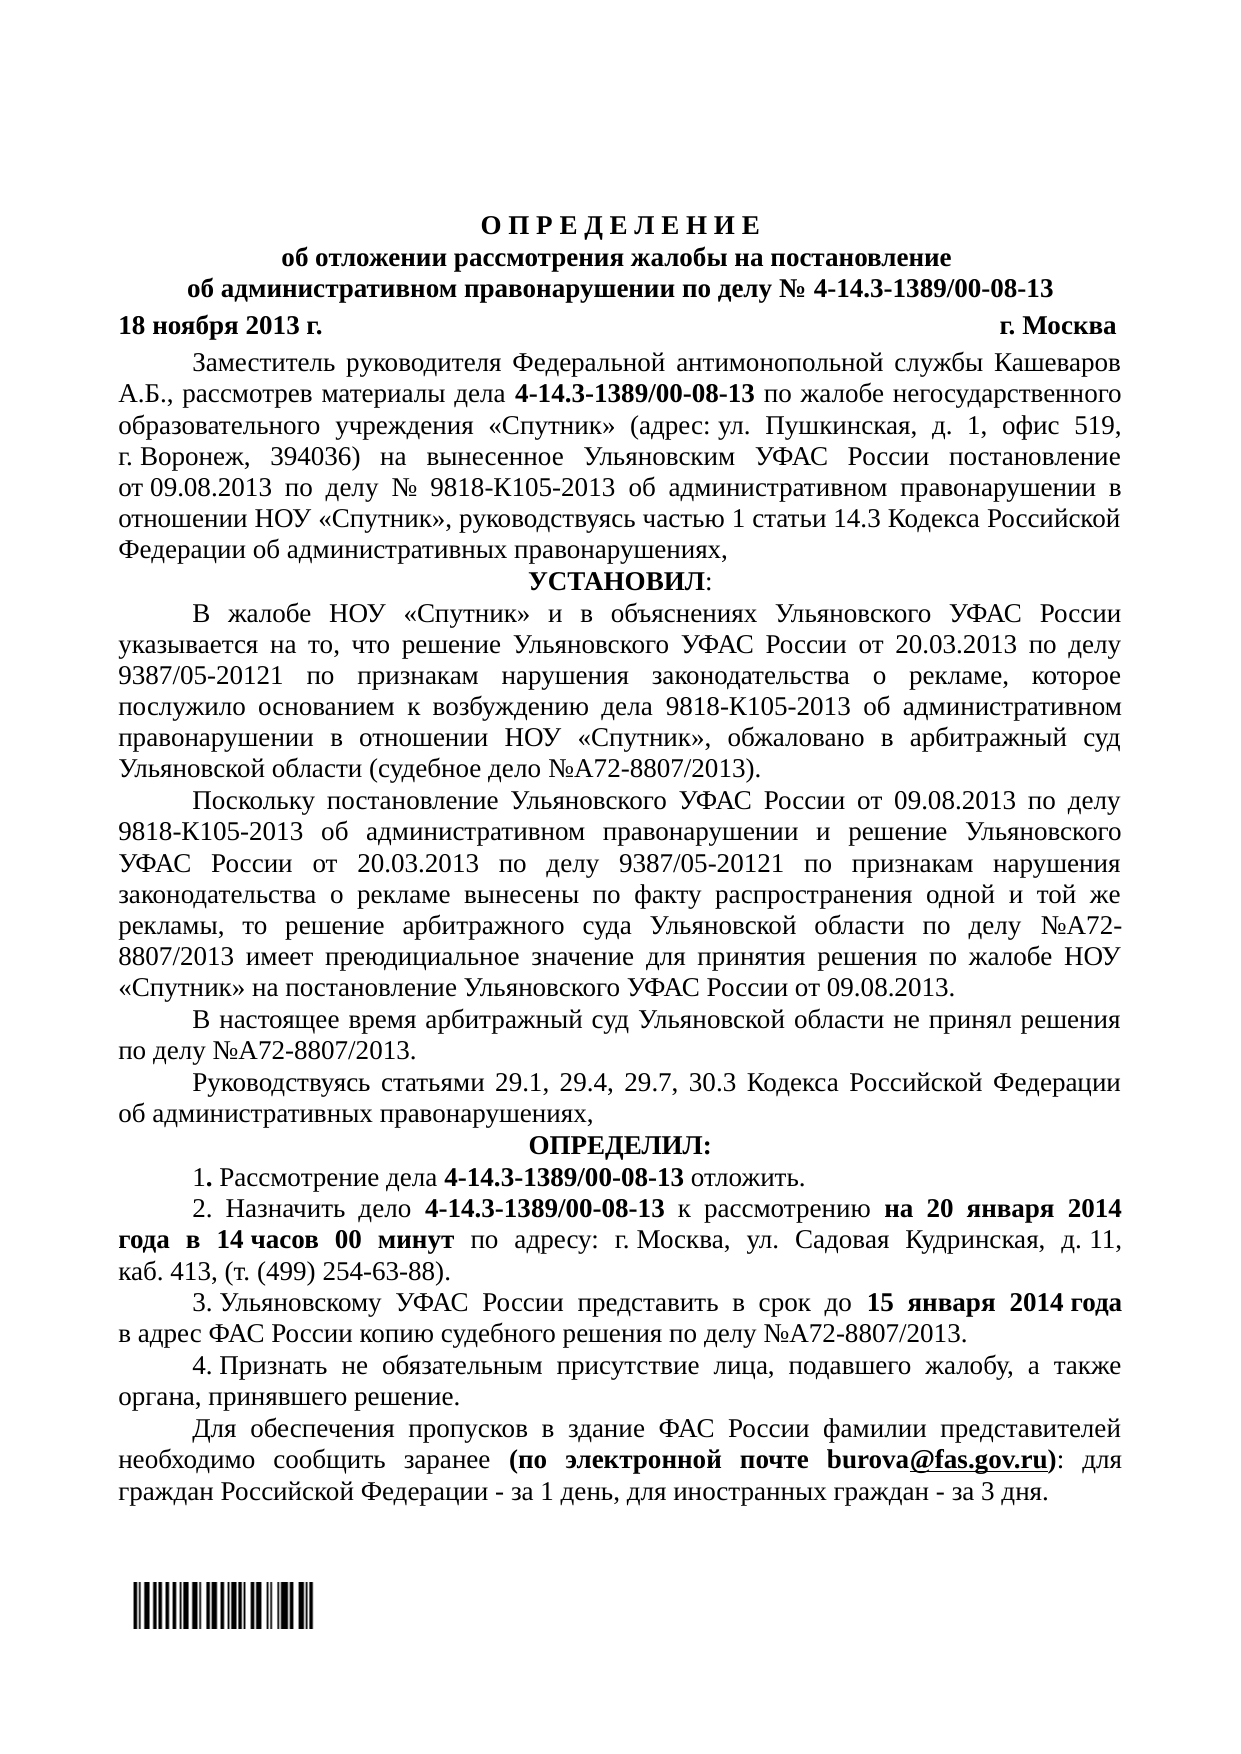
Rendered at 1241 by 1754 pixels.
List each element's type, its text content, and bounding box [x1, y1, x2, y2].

text об отложении рассмотрения жалобы на постановление [118, 241, 1122, 272]
text 2. Назначить дело 4-14.3-1389/00-08-13 к рассмотрению на 20 января 2014 года в 14 часов 00 минут по адресу: г. Москва, ул. Садовая Кудринская, д. 11, каб. 413, (т. (499) 254-63-88). [118, 1192, 1122, 1286]
text Для обеспечения пропусков в здание ФАС России фамилии представителей необходимо сообщить заранее (по электронной почте burova@fas.gov.ru): для граждан Российской Федерации - за 1 день, для иностранных граждан - за 3 дня. [118, 1412, 1122, 1506]
text УСТАНОВИЛ: [118, 565, 1122, 596]
text об административном правонарушении по делу № 4-14.3-1389/00-08-13 [118, 272, 1122, 303]
text 18 ноября 2013 г. г. Москва [118, 309, 1122, 340]
text 1. Рассмотрение дела 4-14.3-1389/00-08-13 отложить. [118, 1161, 1122, 1192]
text В настоящее время арбитражный суд Ульяновской области не принял решения по делу №А72-8807/2013. [118, 1003, 1122, 1065]
subtitle О П Р Е Д Е Л Е Н И Е [118, 209, 1122, 241]
text Руководствуясь статьями 29.1, 29.4, 29.7, 30.3 Кодекса Российской Федерации об административных правонарушениях, [118, 1066, 1122, 1128]
text Поскольку постановление Ульяновского УФАС России от 09.08.2013 по делу 9818-К105-2013 об административном правонарушении и решение Ульяновского УФАС России от 20.03.2013 по делу 9387/05-20121 по признакам нарушения законодательства о рекламе вынесены по факту распространения одной и той же рекламы, то решение арбитражного суда Ульяновской области по делу №А72-8807/2013 имеет преюдициальное значение для принятия решения по жалобе НОУ «Спутник» на постановление Ульяновского УФАС России от 09.08.2013. [118, 784, 1122, 1002]
text 4. Признать не обязательным присутствие лица, подавшего жалобу, а также органа, принявшего решение. [118, 1349, 1122, 1412]
picture [118, 1582, 331, 1629]
text ОПРЕДЕЛИЛ: [118, 1129, 1122, 1160]
text В жалобе НОУ «Спутник» и в объяснениях Ульяновского УФАС России указывается на то, что решение Ульяновского УФАС России от 20.03.2013 по делу 9387/05-20121 по признакам нарушения законодательства о рекламе, которое послужило основанием к возбуждению дела 9818-К105-2013 об административном правонарушении в отношении НОУ «Спутник», обжаловано в арбитражный суд Ульяновской области (судебное дело №А72-8807/2013). [118, 597, 1122, 784]
text Заместитель руководителя Федеральной антимонопольной службы Кашеваров А.Б., рассмотрев материалы дела 4-14.3-1389/00-08-13 по жалобе негосударственного образовательного учреждения «Спутник» (адрес: ул. Пушкинская, д. 1, офис 519, г. Воронеж, 394036) на вынесенное Ульяновским УФАС России постановление от 09.08.2013 по делу № 9818-К105-2013 об административном правонарушении в отношении НОУ «Спутник», руководствуясь частью 1 статьи 14.3 Кодекса Российской Федерации об административных правонарушениях, [118, 346, 1122, 564]
text 3. Ульяновскому УФАС России представить в срок до 15 января 2014 года в адрес ФАС России копию судебного решения по делу №А72-8807/2013. [118, 1286, 1122, 1349]
